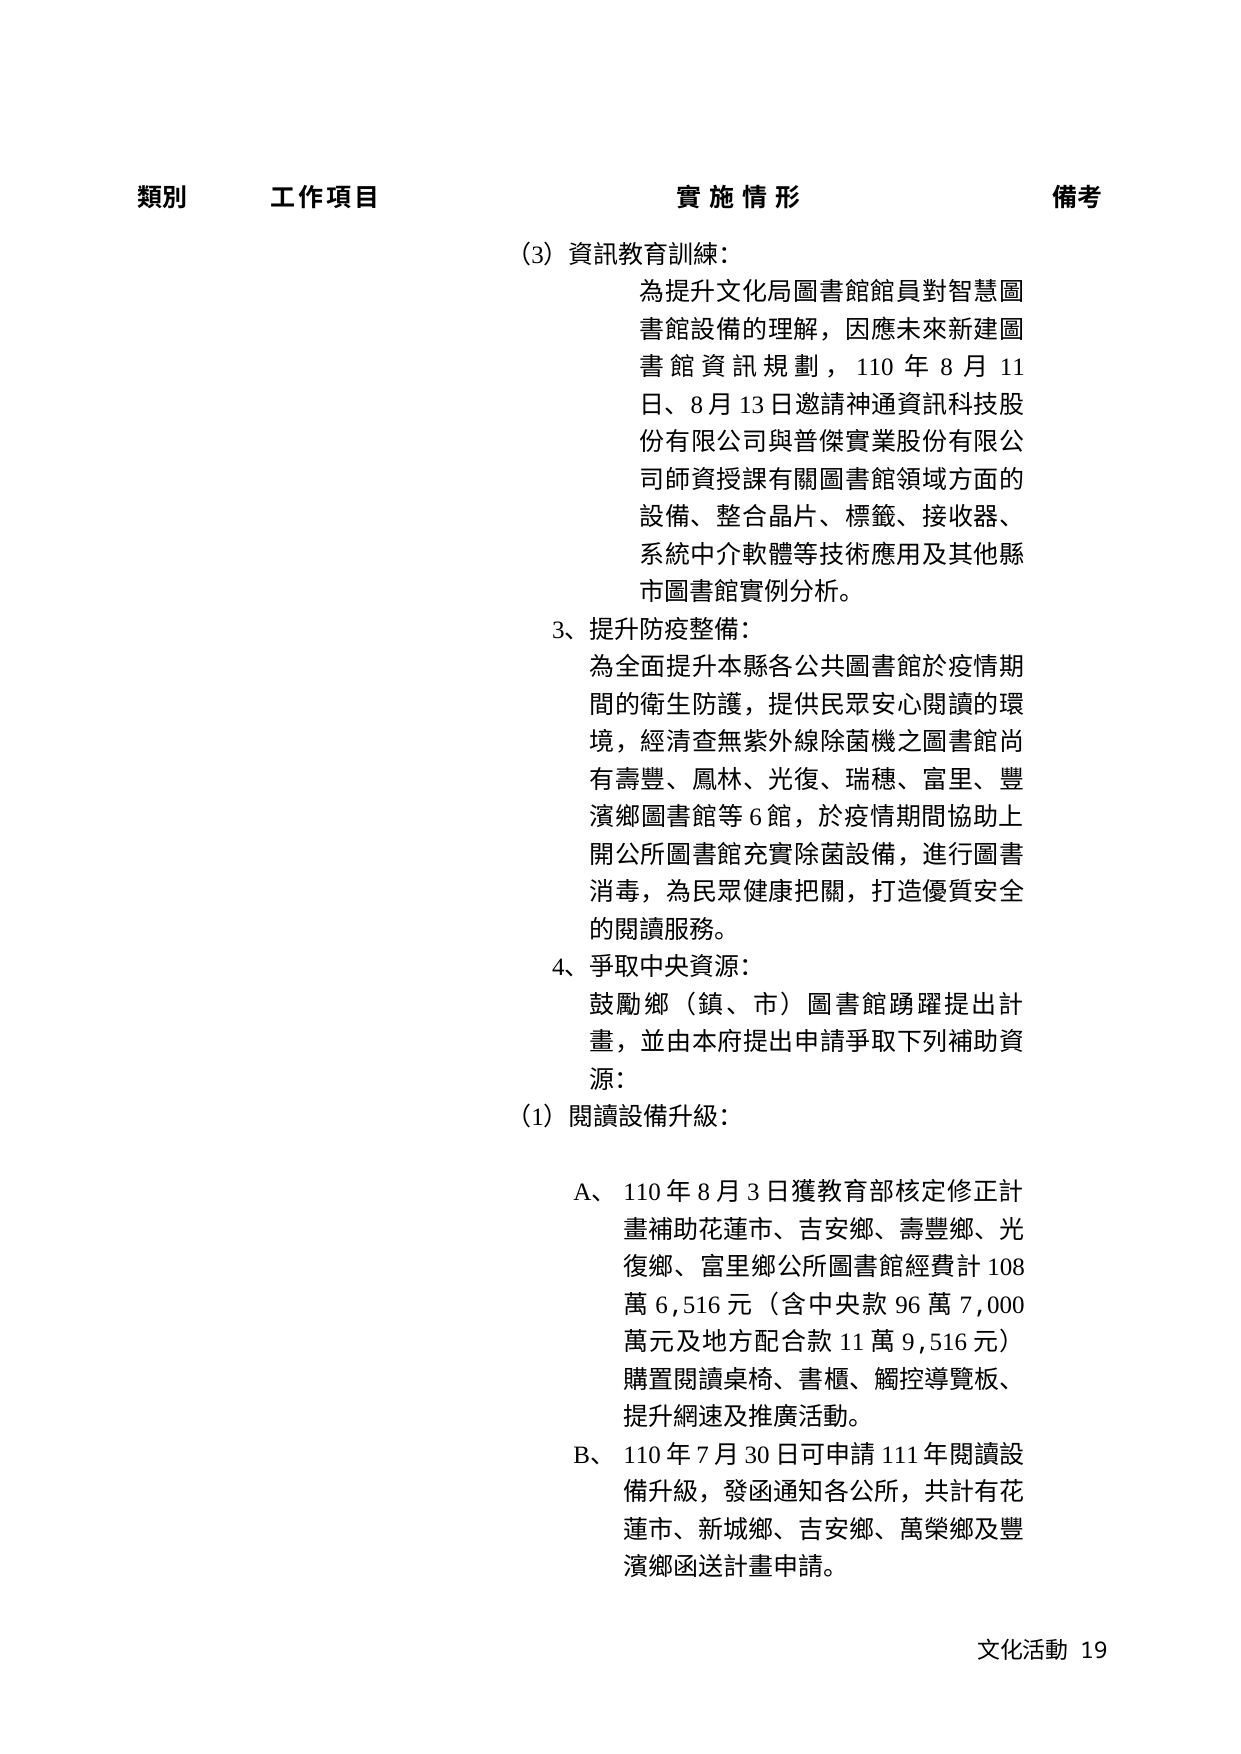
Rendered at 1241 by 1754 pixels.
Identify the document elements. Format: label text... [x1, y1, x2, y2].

table_cell [1034, 225, 1122, 1592]
table_header 實施情形 [443, 165, 1033, 224]
table_header 備考 [1034, 165, 1122, 224]
table_header 類別 [118, 165, 207, 224]
table_header 工作項目 [207, 165, 443, 224]
table_cell 一、「建構合作共享的公共圖書館系統中長程個案計畫」之「推動公共圖書館總館—分館體系計畫」暨「躍升公共圖書館事業發展及服務品質計畫」，以文化局圖書館為總館、鄉（鎮、市）館為分館，獲教育部補助108-111年「推動公共圖書館總館—分館體系計畫」總經費987萬7,000元（含補助款790萬及自籌款197萬7,000元），推動計畫內容如下： （一）推動總館－分館體系之輔導工作： 110年8月16日召開第2次工作小組會議及9月7日輔導會議，確立各館館藏特色採「一館一特色」建構模式，圖資資源共享合作方式及疫情期間加強措施。 1、推動縣市與鄉鎮市圖書館資源之合作與共享： 讀者推薦清單：落實選書小組制度，彙整讀者推薦清單，依館藏發展政策初篩後，提交選書小組委員審查。 選書小組：外聘委員7月30日完成書單審查，並辦理後續110年圖書採購。 圖書資源共享：彙整全縣各館圖書館採購書單（圖書、視聽及電子書），避免全縣重複購置圖書複本，有效合理運用購書經費，達成資源共享、全縣書籍流通目標。 2、館員培育： 美學六講課程，透過講述建築、寧靜、音樂、影相、蔬食及自然等美學六講，從生活中感受和領略美的事物，得到智慧的啟發。 二講（建築、影相）：110年4月17日（星期一）於佛光山月光寺辦理，參與人員含本局圖書館及13鄉（鎮、市）圖書館館員及ㄧ般民眾共55位。 第三、四講（寧靜、音樂）因疫情延至9月27日（星期一）辦理。 第五、六講（蔬食、自然）因疫情延至10月25日（星期一）辦理。 基礎教育和專業知能訓練： 結合國家圖書館輔導師資開設課程，提升館員專業知識與職能，因疫情延期至9月至11月間辦理，參與人員為全縣公共圖書館局館員，預計招收60人。 資訊教育訓練： 為提升文化局圖書館館員對智慧圖書館設備的理解，因應未來新建圖書館資訊規劃，110年8月11日、8月13日邀請神通資訊科技股份有限公司與普傑實業股份有限公司師資授課有關圖書館領域方面的設備、整合晶片、標籤、接收器、系統中介軟體等技術應用及其他縣市圖書館實例分析。 3、提升防疫整備： 為全面提升本縣各公共圖書館於疫情期間的衛生防護，提供民眾安心閱讀的環境，經清查無紫外線除菌機之圖書館尚有壽豐、鳳林、光復、瑞穗、富里、豐濱鄉圖書館等6館，於疫情期間協助上開公所圖書館充實除菌設備，進行圖書消毒，為民眾健康把關，打造優質安全的閱讀服務。 4、爭取中央資源： 鼓勵鄉（鎮、市）圖書館踴躍提出計畫，並由本府提出申請爭取下列補助資源： 閱讀設備升級： 110年8月3日獲教育部核定修正計畫補助花蓮市、吉安鄉、壽豐鄉、光復鄉、富里鄉公所圖書館經費計108萬6,516元（含中央款96萬7,000萬元及地方配合款11萬9,516元）購置閱讀桌椅、書櫃、觸控導覽板、提升網速及推廣活動。 110年7月30日可申請111年閱讀設備升級，發函通知各公所，共計有花蓮市、新城鄉、吉安鄉、萬榮鄉及豐濱鄉函送計畫申請。 多元閱讀計畫： 110年8月17日獲教育部核定修正計畫補助花蓮市、玉里鎮、光復鄉、豐濱鄉、吉安鄉、鳳林鎮、富里鄉、卓溪鄉、壽豐鄉及瑞穗鄉共10所圖書館，總經費計168萬5,393元（含中央款150萬元及地方配合款18萬5,393元），串聯各館推動「主題式」的特色閱讀推廣活動，如新住民文化學習活動（印尼皮影戲DIY、越南文化風情及美食DIY、家鄉故事繪本）、「樂齡」活動（樂活閱讀與生命健康活動）、青少年活動（族群分享學思歷程，以貼近青少年的語言與思維養成獨立思考的能力），預計辦理24場次，預估參與約845人次。 英語學習力計畫： 110年4月21日獲教育部核定補助花蓮市、新城鄉、瑞穗鄉及豐濱鄉公所計畫計42萬1,955元（含中央款37萬9,760元及地方配合款4萬2,195），串聯各館推動活動內容豐富有創意，例如：用繪本讀出英語力、生活英語會話、實用英語學習好站講座、英語兒童/成人研習營、KK音標教學、自然發音教學等，預計辦理107場次，預估參與約2,442人次。 [443, 225, 1033, 1592]
table_cell [207, 225, 443, 1592]
table_cell [118, 225, 207, 1592]
